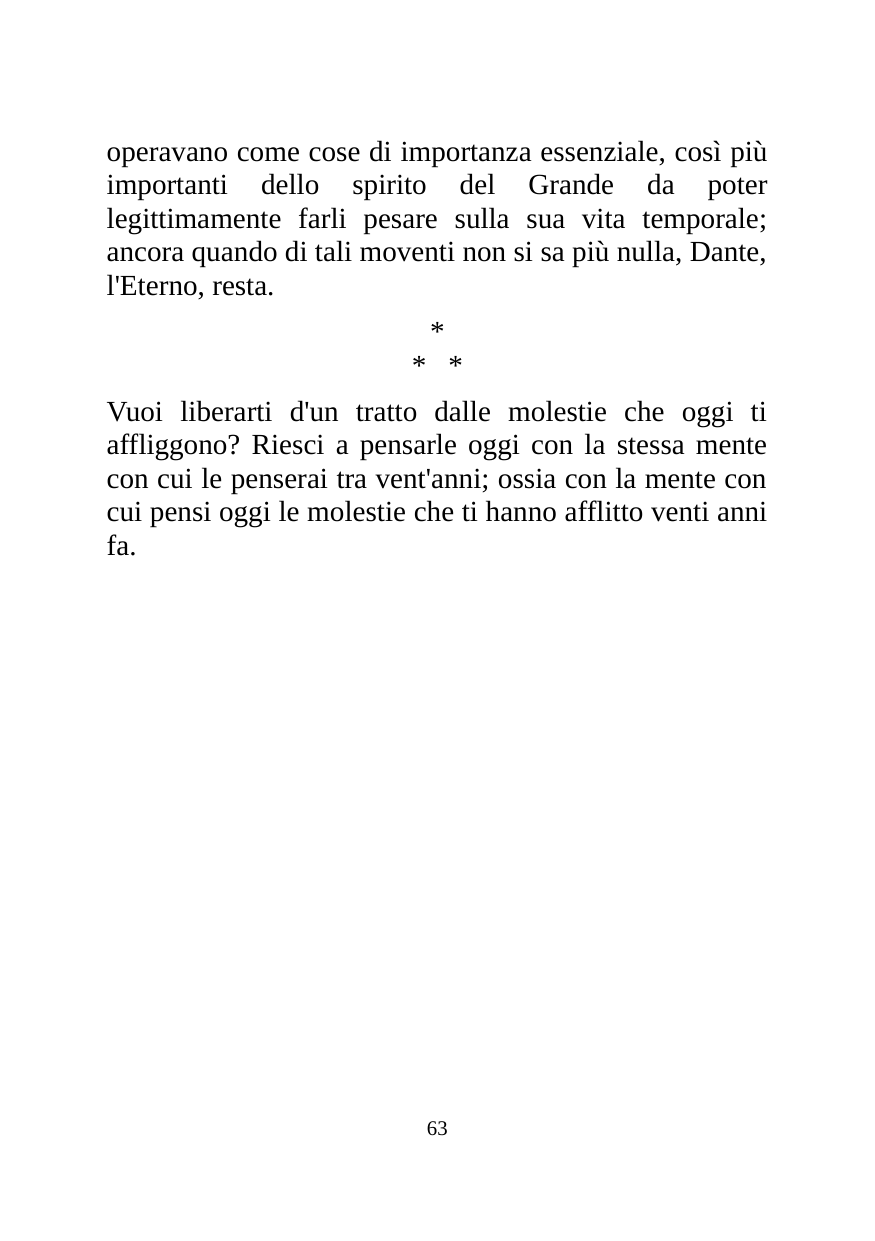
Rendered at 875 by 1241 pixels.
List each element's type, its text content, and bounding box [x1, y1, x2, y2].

text * * * [106, 314, 768, 381]
text operavano come cose di importanza essenziale, così più importanti dello spirito del Grande da poter legittimamente farli pesare sulla sua vita temporale; ancora quando di tali moventi non si sa più nulla, Dante, l'Eterno, resta. [106, 134, 768, 302]
text Vuoi liberarti d'un tratto dalle molestie che oggi ti affliggono? Riesci a pensarle oggi con la stessa mente con cui le penserai tra vent'anni; ossia con la mente con cui pensi oggi le molestie che ti hanno afflitto venti anni fa. [106, 394, 768, 561]
